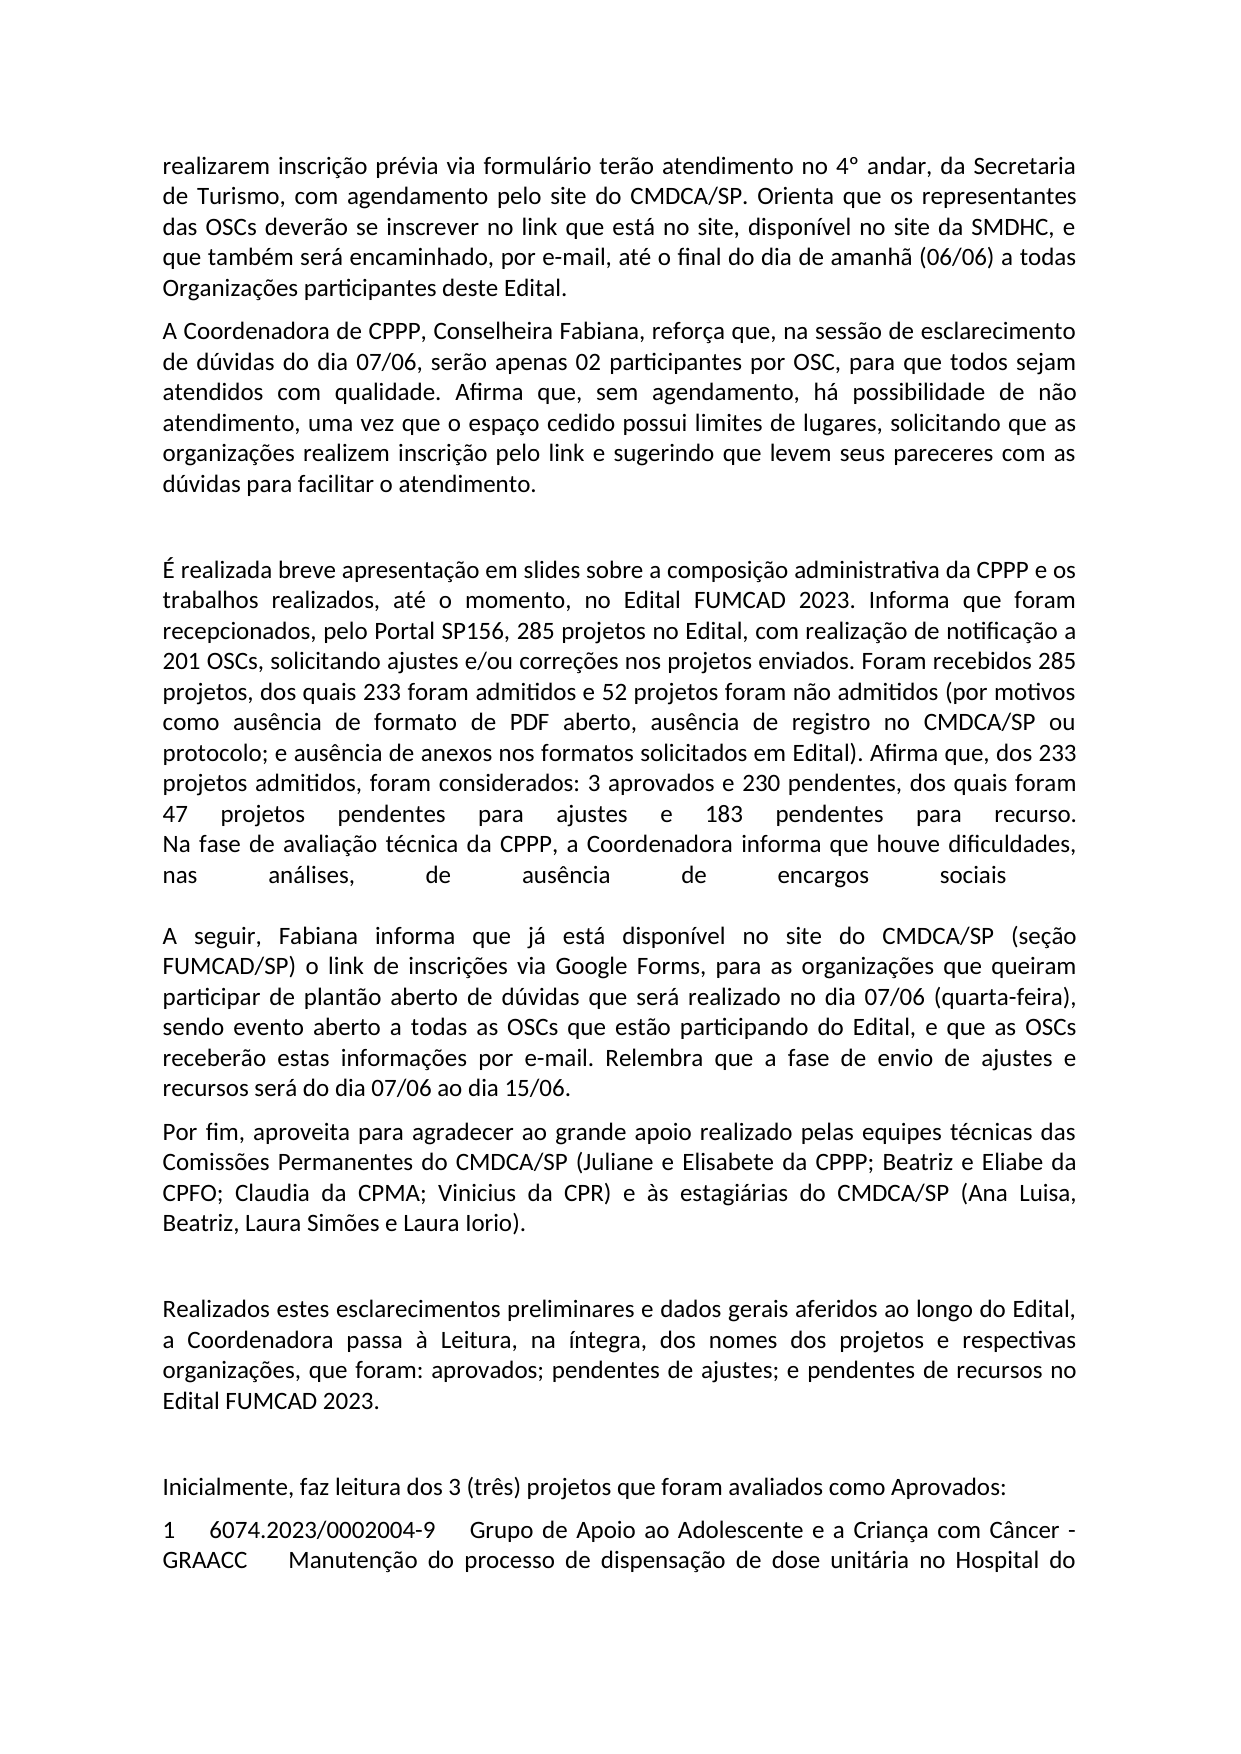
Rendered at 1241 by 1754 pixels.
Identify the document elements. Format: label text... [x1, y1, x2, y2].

text Inicialmente, faz leitura dos 3 (três) projetos que foram avaliados como Aprovados: [162, 1471, 1078, 1501]
text realizarem inscrição prévia via formulário terão atendimento no 4º andar, da Secretaria de Turismo, com agendamento pelo site do CMDCA/SP. Orienta que os representantes das OSCs deverão se inscrever no link que está no site, disponível no site da SMDHC, e que também será encaminhado, por e-mail, até o final do dia de amanhã (06/06) a todas Organizações participantes deste Edital. [162, 150, 1078, 303]
text 1 6074.2023/0002004-9 Grupo de Apoio ao Adolescente e a Criança com Câncer - GRAACC Manutenção do processo de dispensação de dose unitária no Hospital do [162, 1514, 1078, 1575]
text Por fim, aproveita para agradecer ao grande apoio realizado pelas equipes técnicas das Comissões Permanentes do CMDCA/SP (Juliane e Elisabete da CPPP; Beatriz e Eliabe da CPFO; Claudia da CPMA; Vinicius da CPR) e às estagiárias do CMDCA/SP (Ana Luisa, Beatriz, Laura Simões e Laura Iorio). [162, 1116, 1078, 1238]
text Realizados estes esclarecimentos preliminares e dados gerais aferidos ao longo do Edital, a Coordenadora passa à Leitura, na íntegra, dos nomes dos projetos e respectivas organizações, que foram: aprovados; pendentes de ajustes; e pendentes de recursos no Edital FUMCAD 2023. [162, 1293, 1078, 1415]
text É realizada breve apresentação em slides sobre a composição administrativa da CPPP e os trabalhos realizados, até o momento, no Edital FUMCAD 2023. Informa que foram recepcionados, pelo Portal SP156, 285 projetos no Edital, com realização de notificação a 201 OSCs, solicitando ajustes e/ou correções nos projetos enviados. Foram recebidos 285 projetos, dos quais 233 foram admitidos e 52 projetos foram não admitidos (por motivos como ausência de formato de PDF aberto, ausência de registro no CMDCA/SP ou protocolo; e ausência de anexos nos formatos solicitados em Edital). Afirma que, dos 233 projetos admitidos, foram considerados: 3 aprovados e 230 pendentes, dos quais foram 47 projetos pendentes para ajustes e 183 pendentes para recurso. Na fase de avaliação técnica da CPPP, a Coordenadora informa que houve dificuldades, nas análises, de ausência de encargos sociais A seguir, Fabiana informa que já está disponível no site do CMDCA/SP (seção FUMCAD/SP) o link de inscrições via Google Forms, para as organizações que queiram participar de plantão aberto de dúvidas que será realizado no dia 07/06 (quarta-feira), sendo evento aberto a todas as OSCs que estão participando do Edital, e que as OSCs receberão estas informações por e-mail. Relembra que a fase de envio de ajustes e recursos será do dia 07/06 ao dia 15/06. [162, 554, 1078, 1103]
text A Coordenadora de CPPP, Conselheira Fabiana, reforça que, na sessão de esclarecimento de dúvidas do dia 07/06, serão apenas 02 participantes por OSC, para que todos sejam atendidos com qualidade. Afirma que, sem agendamento, há possibilidade de não atendimento, uma vez que o espaço cedido possui limites de lugares, solicitando que as organizações realizem inscrição pelo link e sugerindo que levem seus pareceres com as dúvidas para facilitar o atendimento. [162, 315, 1078, 498]
